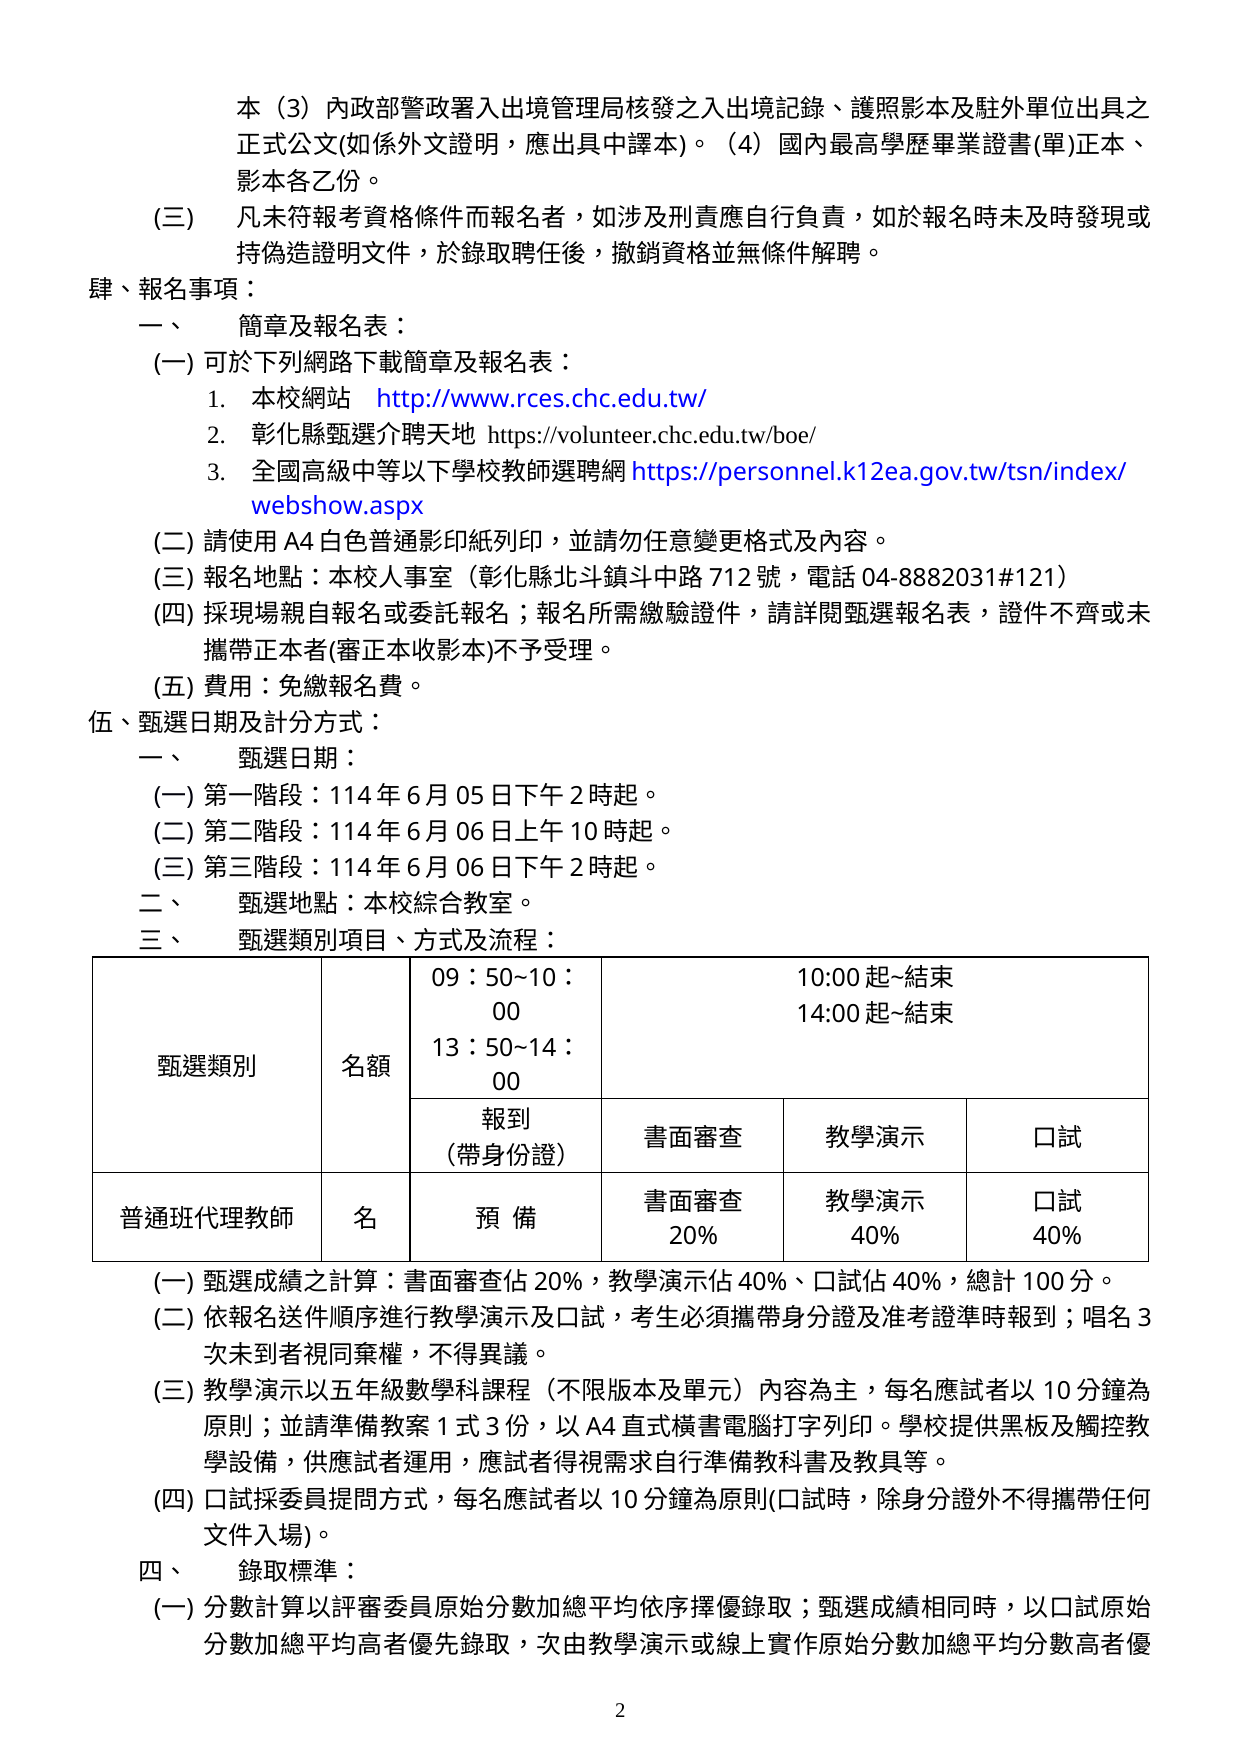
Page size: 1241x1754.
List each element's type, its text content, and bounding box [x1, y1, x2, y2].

list 第一階段：114年6月05日下午2時起。 [153, 775, 1152, 811]
list 甄選成績之計算：書面審查佔20%，教學演示佔40%、口試佔40%，總計100分。 [153, 1262, 1152, 1298]
list 請使用A4白色普通影印紙列印，並請勿任意變更格式及內容。 [153, 521, 1152, 558]
table_header 甄選類別 [93, 958, 321, 1172]
table_header 09：50~10：00 13：50~14：00 [411, 958, 601, 1098]
list 分數計算以評審委員原始分數加總平均依序擇優錄取；甄選成績相同時，以口試原始分數加總平均高者優先錄取，次由教學演示或線上實作原始分數加總平均分數高者優 [153, 1588, 1152, 1660]
table_header 名額 [322, 958, 409, 1172]
table_cell 名 [322, 1173, 409, 1261]
text 伍、甄選日期及計分方式： [89, 703, 1152, 739]
list 費用：免繳報名費。 [153, 666, 1152, 703]
list 彰化縣甄選介聘天地 https://volunteer.chc.edu.tw/boe/ [207, 415, 1152, 451]
list 採現場親自報名或委託報名；報名所需繳驗證件，請詳閱甄選報名表，證件不齊或未攜帶正本者(審正本收影本)不予受理。 [153, 594, 1152, 666]
table_cell 普通班代理教師 [93, 1173, 321, 1261]
table_cell 口試 [967, 1099, 1148, 1172]
list 報名地點：本校人事室（彰化縣北斗鎮斗中路712號，電話04-8882031#121） [153, 558, 1152, 594]
list 全國高級中等以下學校教師選聘網https://personnel.k12ea.gov.tw/tsn/index/webshow.aspx [207, 451, 1152, 521]
table_cell 書面審查 20% [602, 1173, 783, 1261]
table_cell 預 備 [411, 1173, 601, 1261]
list 第二階段：114年6月06日上午10時起。 [153, 811, 1152, 848]
list 第三階段：114年6月06日下午2時起。 [153, 848, 1152, 884]
table_cell 書面審查 [602, 1099, 783, 1172]
text 肆、報名事項： [89, 270, 1152, 306]
list 簡章及報名表： [139, 306, 1152, 342]
list 教學演示以五年級數學科課程（不限版本及單元）內容為主，每名應試者以10分鐘為原則；並請準備教案1式3份，以A4直式橫書電腦打字列印。學校提供黑板及觸控教學設備，供應試者運用，應試者得視需求自行準備教科書及教具等。 [153, 1370, 1152, 1479]
list 錄取標準： [139, 1552, 1152, 1588]
list 依報名送件順序進行教學演示及口試，考生必須攜帶身分證及准考證準時報到；唱名3次未到者視同棄權，不得異議。 [153, 1298, 1152, 1370]
table_header 10:00起~結束 14:00起~結束 [602, 958, 1148, 1098]
table_cell 口試 40% [967, 1173, 1148, 1261]
table_cell 教學演示 40% [784, 1173, 966, 1261]
list 可於下列網路下載簡章及報名表： [153, 342, 1152, 379]
list 甄選日期： [139, 739, 1152, 775]
list 甄選類別項目、方式及流程： [139, 920, 1152, 956]
table_cell 報到 （帶身份證） [411, 1099, 601, 1172]
list 本（3）內政部警政署入出境管理局核發之入出境記錄、護照影本及駐外單位出具之正式公文(如係外文證明，應出具中譯本)。（4）國內最高學歷畢業證書(單)正本、影本各乙份。 [153, 89, 1152, 197]
list 凡未符報考資格條件而報名者，如涉及刑責應自行負責，如於報名時未及時發現或持偽造證明文件，於錄取聘任後，撤銷資格並無條件解聘。 [153, 197, 1152, 270]
list 本校網站 http://www.rces.chc.edu.tw/ [207, 379, 1152, 415]
list 口試採委員提問方式，每名應試者以10分鐘為原則(口試時，除身分證外不得攜帶任何文件入場)。 [153, 1479, 1152, 1552]
table_cell 教學演示 [784, 1099, 966, 1172]
list 甄選地點：本校綜合教室。 [139, 884, 1152, 920]
